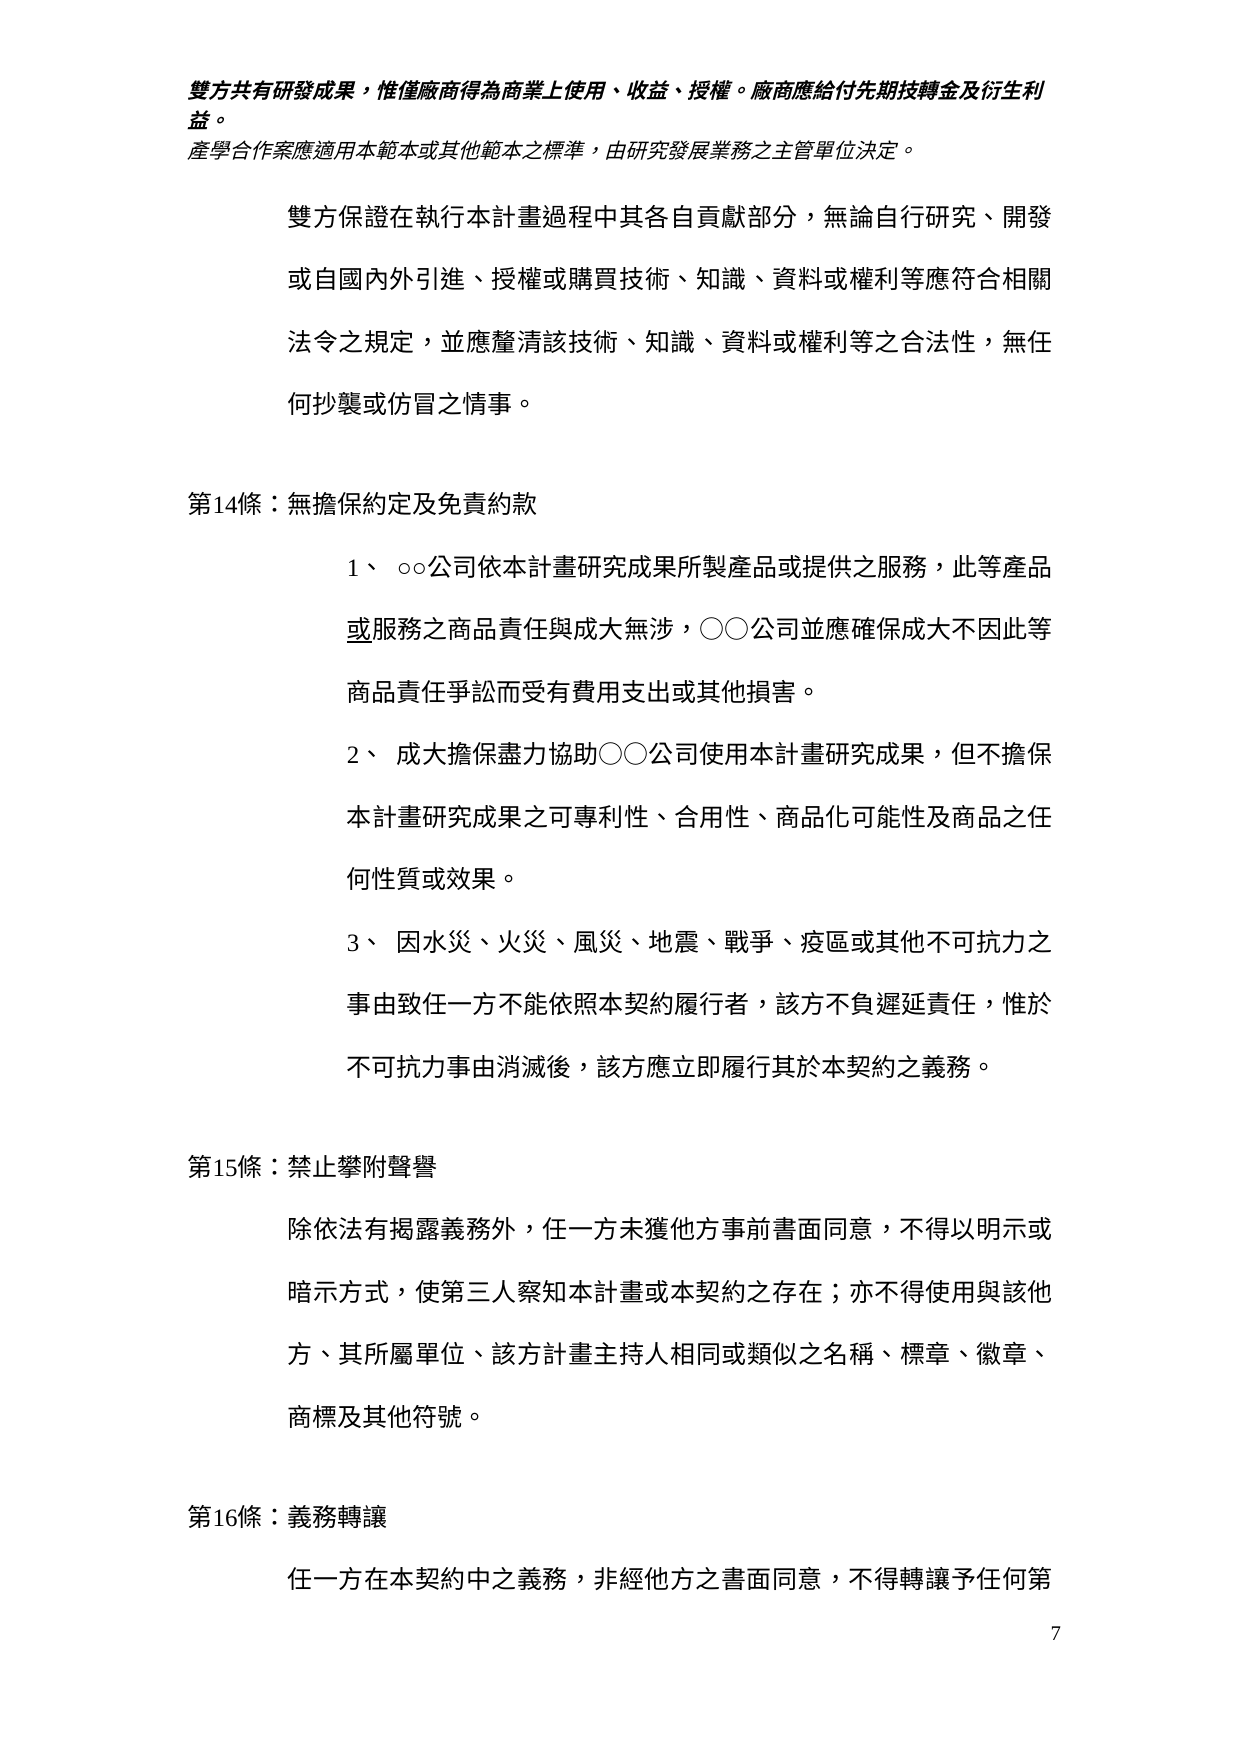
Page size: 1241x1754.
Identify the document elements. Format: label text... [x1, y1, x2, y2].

list 無擔保約定及免責約款 [187, 461, 1053, 524]
text 雙方保證在執行本計畫過程中其各自貢獻部分，無論自行研究、開發或自國內外引進、授權或購買技術、知識、資料或權利等應符合相關法令之規定，並應釐清該技術、知識、資料或權利等之合法性，無任何抄襲或仿冒之情事。 [287, 174, 1053, 424]
list 因水災、火災、風災、地震、戰爭、疫區或其他不可抗力之事由致任一方不能依照本契約履行者，該方不負遲延責任，惟於不可抗力事由消滅後，該方應立即履行其於本契約之義務。 [347, 899, 1053, 1086]
list 禁止攀附聲譽 [187, 1124, 1053, 1186]
list 義務轉讓 [187, 1474, 1053, 1536]
text 任一方在本契約中之義務，非經他方之書面同意，不得轉讓予任何第 [287, 1536, 1053, 1599]
text 除依法有揭露義務外，任一方未獲他方事前書面同意，不得以明示或暗示方式，使第三人察知本計畫或本契約之存在；亦不得使用與該他方、其所屬單位、該方計畫主持人相同或類似之名稱、標章、徽章、商標及其他符號。 [287, 1186, 1053, 1436]
list 成大擔保盡力協助○○公司使用本計畫研究成果，但不擔保本計畫研究成果之可專利性、合用性、商品化可能性及商品之任何性質或效果。 [347, 711, 1053, 899]
list ○○公司依本計畫研究成果所製產品或提供之服務，此等產品或服務之商品責任與成大無涉，○○公司並應確保成大不因此等商品責任爭訟而受有費用支出或其他損害。 [347, 524, 1053, 711]
